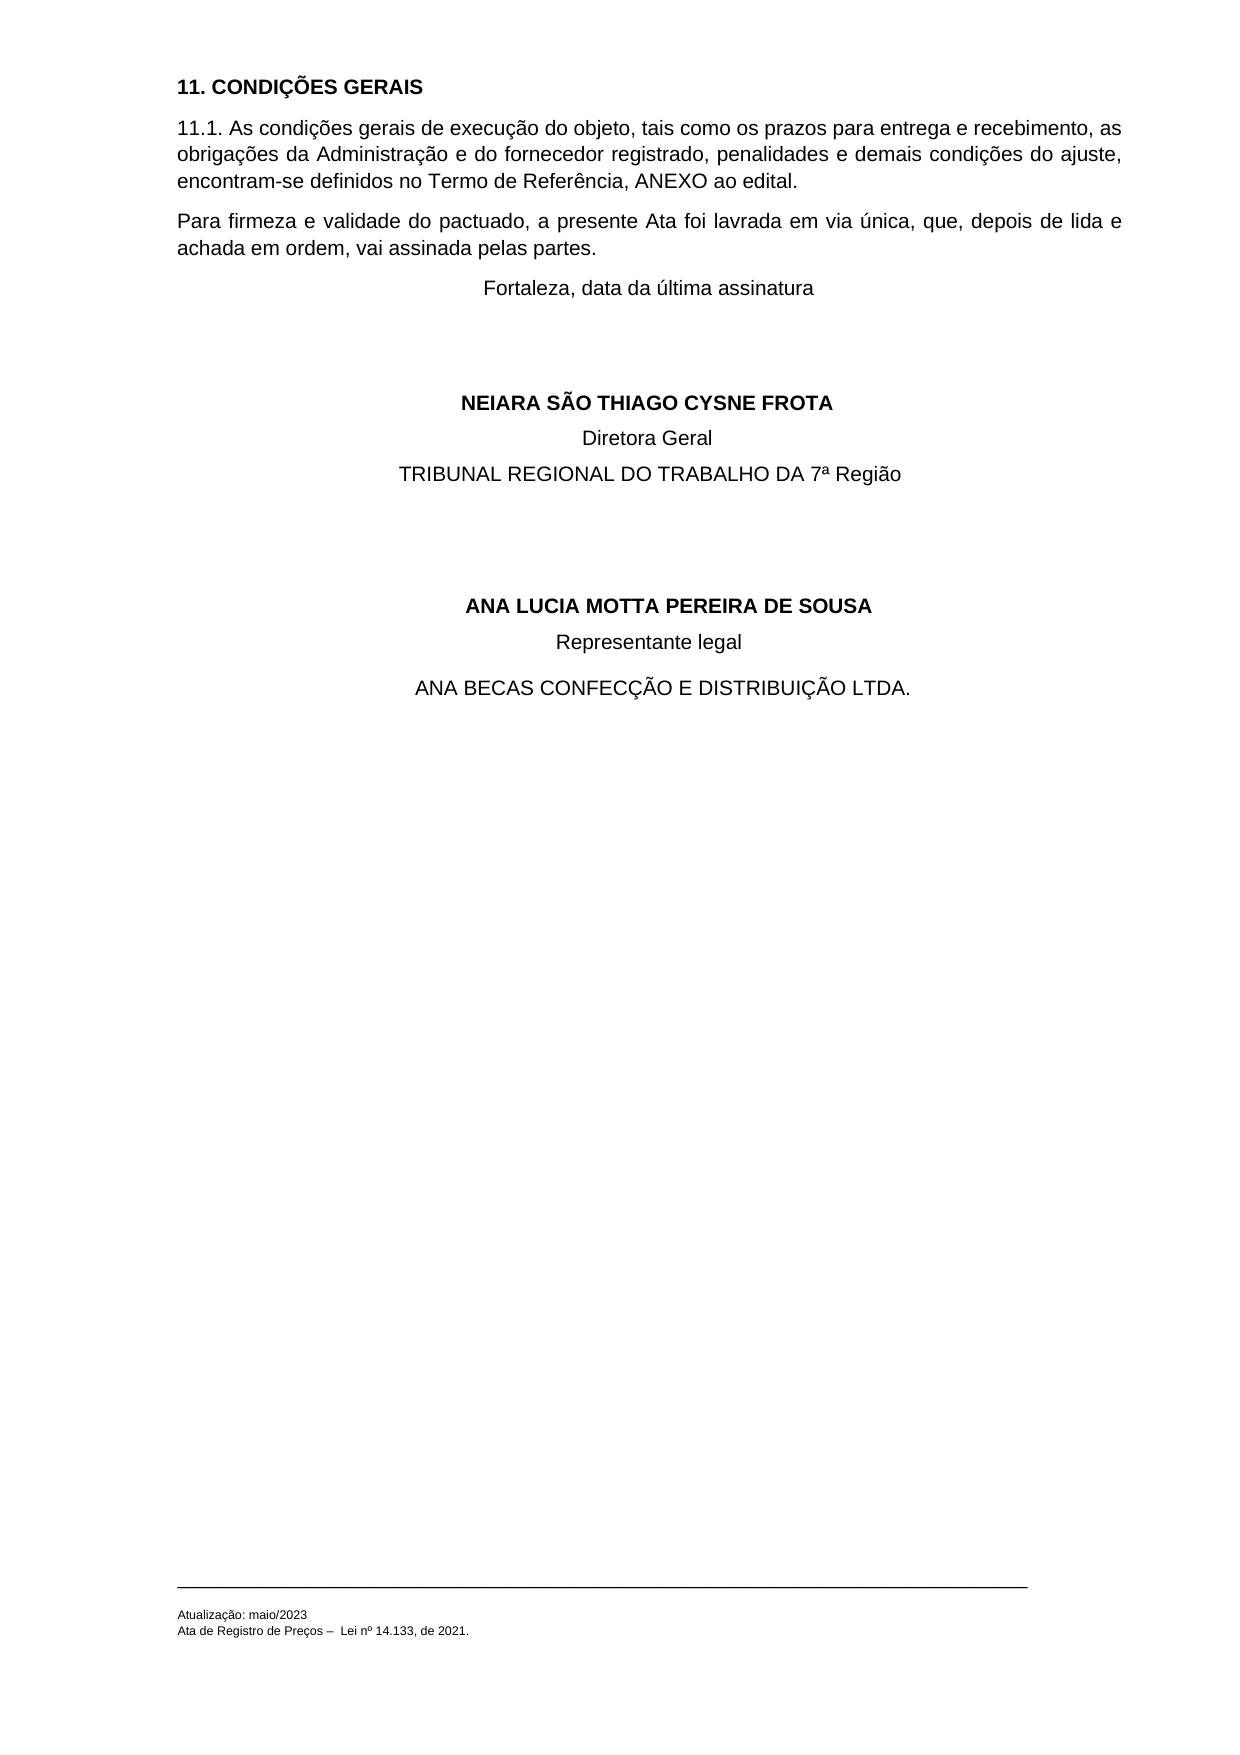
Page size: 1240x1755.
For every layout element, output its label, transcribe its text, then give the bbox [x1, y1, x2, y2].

text Diretora Geral [212, 426, 1088, 450]
subtitle 11. CONDIÇÕES GERAIS [177, 75, 1125, 99]
text TRIBUNAL REGIONAL DO TRABALHO DA 7ª Região [212, 462, 1088, 486]
text Representante legal [212, 630, 1091, 654]
text ANA BECAS CONFECÇÃO E DISTRIBUIÇÃO LTDA. [212, 676, 1125, 700]
subtitle ANA LUCIA MOTTA PEREIRA DE SOUSA [212, 594, 1125, 618]
text Fortaleza, data da última assinatura [212, 276, 1091, 300]
text 11.1. As condições gerais de execução do objeto, tais como os prazos para entrega e recebimento, as obrigações da Administração e do fornecedor registrado, penalidades e demais condições do ajuste, encontram-se definidos no Termo de Referência, ANEXO ao edital. [177, 115, 1123, 193]
subtitle NEIARA SÃO THIAGO CYSNE FROTA [212, 390, 1088, 414]
text Para firmeza e validade do pactuado, a presente Ata foi lavrada em via única, que, depois de lida e achada em ordem, vai assinada pelas partes. [177, 209, 1123, 260]
